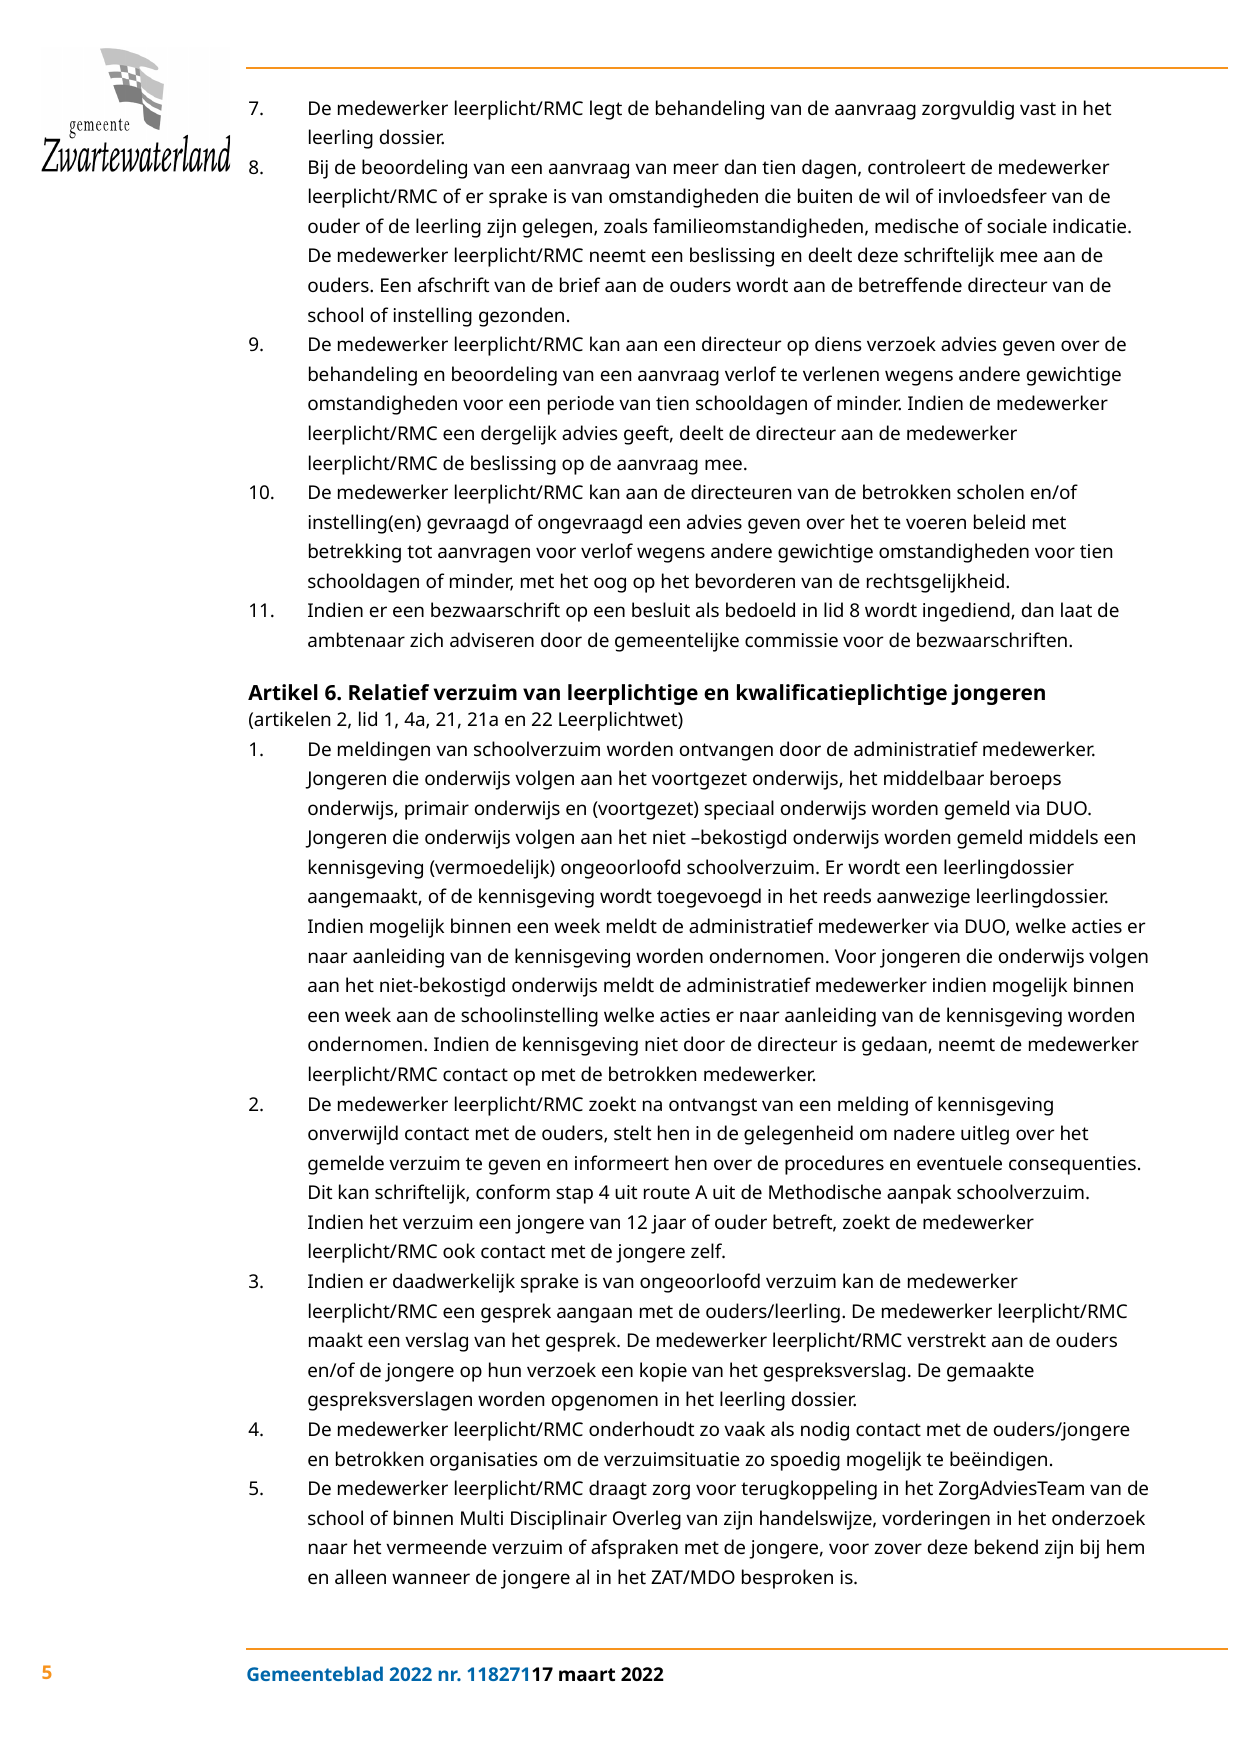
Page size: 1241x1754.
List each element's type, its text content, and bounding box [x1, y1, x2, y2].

list Indien er een bezwaarschrift op een besluit als bedoeld in lid 8 wordt ingediend, dan laat de ambtenaar zich adviseren door de gemeentelijke commissie voor de bezwaarschriften. [248, 598, 1152, 653]
list De medewerker leerplicht/RMC kan aan een directeur op diens verzoek advies geven over de behandeling en beoordeling van een aanvraag verlof te verlenen wegens andere gewichtige omstandigheden voor een periode van tien schooldagen of minder. Indien de medewerker leerplicht/RMC een dergelijk advies geeft, deelt de directeur aan de medewerker leerplicht/RMC de beslissing op de aanvraag mee. [248, 331, 1152, 476]
list Bij de beoordeling van een aanvraag van meer dan tien dagen, controleert de medewerker leerplicht/RMC of er sprake is van omstandigheden die buiten de wil of invloedsfeer van de ouder of de leerling zijn gelegen, zoals familieomstandigheden, medische of sociale indicatie. De medewerker leerplicht/RMC neemt een beslissing en deelt deze schriftelijk mee aan de ouders. Een afschrift van de brief aan de ouders wordt aan de betreffende directeur van de school of instelling gezonden. [248, 154, 1152, 328]
picture [41, 47, 231, 172]
list De medewerker leerplicht/RMC onderhoudt zo vaak als nodig contact met de ouders/jongere en betrokken organisaties om de verzuimsituatie zo spoedig mogelijk te beëindigen. [248, 1416, 1152, 1471]
list De medewerker leerplicht/RMC draagt zorg voor terugkoppeling in het ZorgAdviesTeam van de school of binnen Multi Disciplinair Overleg van zijn handelswijze, vorderingen in het onderzoek naar het vermeende verzuim of afspraken met de jongere, voor zover deze bekend zijn bij hem en alleen wanneer de jongere al in het ZAT/MDO besproken is. [248, 1475, 1152, 1590]
list De medewerker leerplicht/RMC legt de behandeling van de aanvraag zorgvuldig vast in het leerling dossier. [248, 95, 1152, 150]
text Artikel 6. Relatief verzuim van leerplichtige en kwalificatieplichtige jongeren [248, 678, 1152, 706]
list Indien er daadwerkelijk sprake is van ongeoorloofd verzuim kan de medewerker leerplicht/RMC een gesprek aangaan met de ouders/leerling. De medewerker leerplicht/RMC maakt een verslag van het gesprek. De medewerker leerplicht/RMC verstrekt aan de ouders en/of de jongere op hun verzoek een kopie van het gespreksverslag. De gemaakte gespreksverslagen worden opgenomen in het leerling dossier. [248, 1268, 1152, 1412]
list De medewerker leerplicht/RMC zoekt na ontvangst van een melding of kennisgeving onverwijld contact met de ouders, stelt hen in de gelegenheid om nadere uitleg over het gemelde verzuim te geven en informeert hen over de procedures en eventuele consequenties. Dit kan schriftelijk, conform stap 4 uit route A uit de Methodische aanpak schoolverzuim. Indien het verzuim een jongere van 12 jaar of ouder betreft, zoekt de medewerker leerplicht/RMC ook contact met de jongere zelf. [248, 1091, 1152, 1264]
text (artikelen 2, lid 1, 4a, 21, 21a en 22 Leerplichtwet) [248, 706, 1152, 732]
list De meldingen van schoolverzuim worden ontvangen door de administratief medewerker. Jongeren die onderwijs volgen aan het voortgezet onderwijs, het middelbaar beroeps onderwijs, primair onderwijs en (voortgezet) speciaal onderwijs worden gemeld via DUO. Jongeren die onderwijs volgen aan het niet –bekostigd onderwijs worden gemeld middels een kennisgeving (vermoedelijk) ongeoorloofd schoolverzuim. Er wordt een leerlingdossier aangemaakt, of de kennisgeving wordt toegevoegd in het reeds aanwezige leerlingdossier. Indien mogelijk binnen een week meldt de administratief medewerker via DUO, welke acties er naar aanleiding van de kennisgeving worden ondernomen. Voor jongeren die onderwijs volgen aan het niet-bekostigd onderwijs meldt de administratief medewerker indien mogelijk binnen een week aan de schoolinstelling welke acties er naar aanleiding van de kennisgeving worden ondernomen. Indien de kennisgeving niet door de directeur is gedaan, neemt de medewerker leerplicht/RMC contact op met de betrokken medewerker. [248, 736, 1152, 1087]
list De medewerker leerplicht/RMC kan aan de directeuren van de betrokken scholen en/of instelling(en) gevraagd of ongevraagd een advies geven over het te voeren beleid met betrekking tot aanvragen voor verlof wegens andere gewichtige omstandigheden voor tien schooldagen of minder, met het oog op het bevorderen van de rechtsgelijkheid. [248, 479, 1152, 594]
